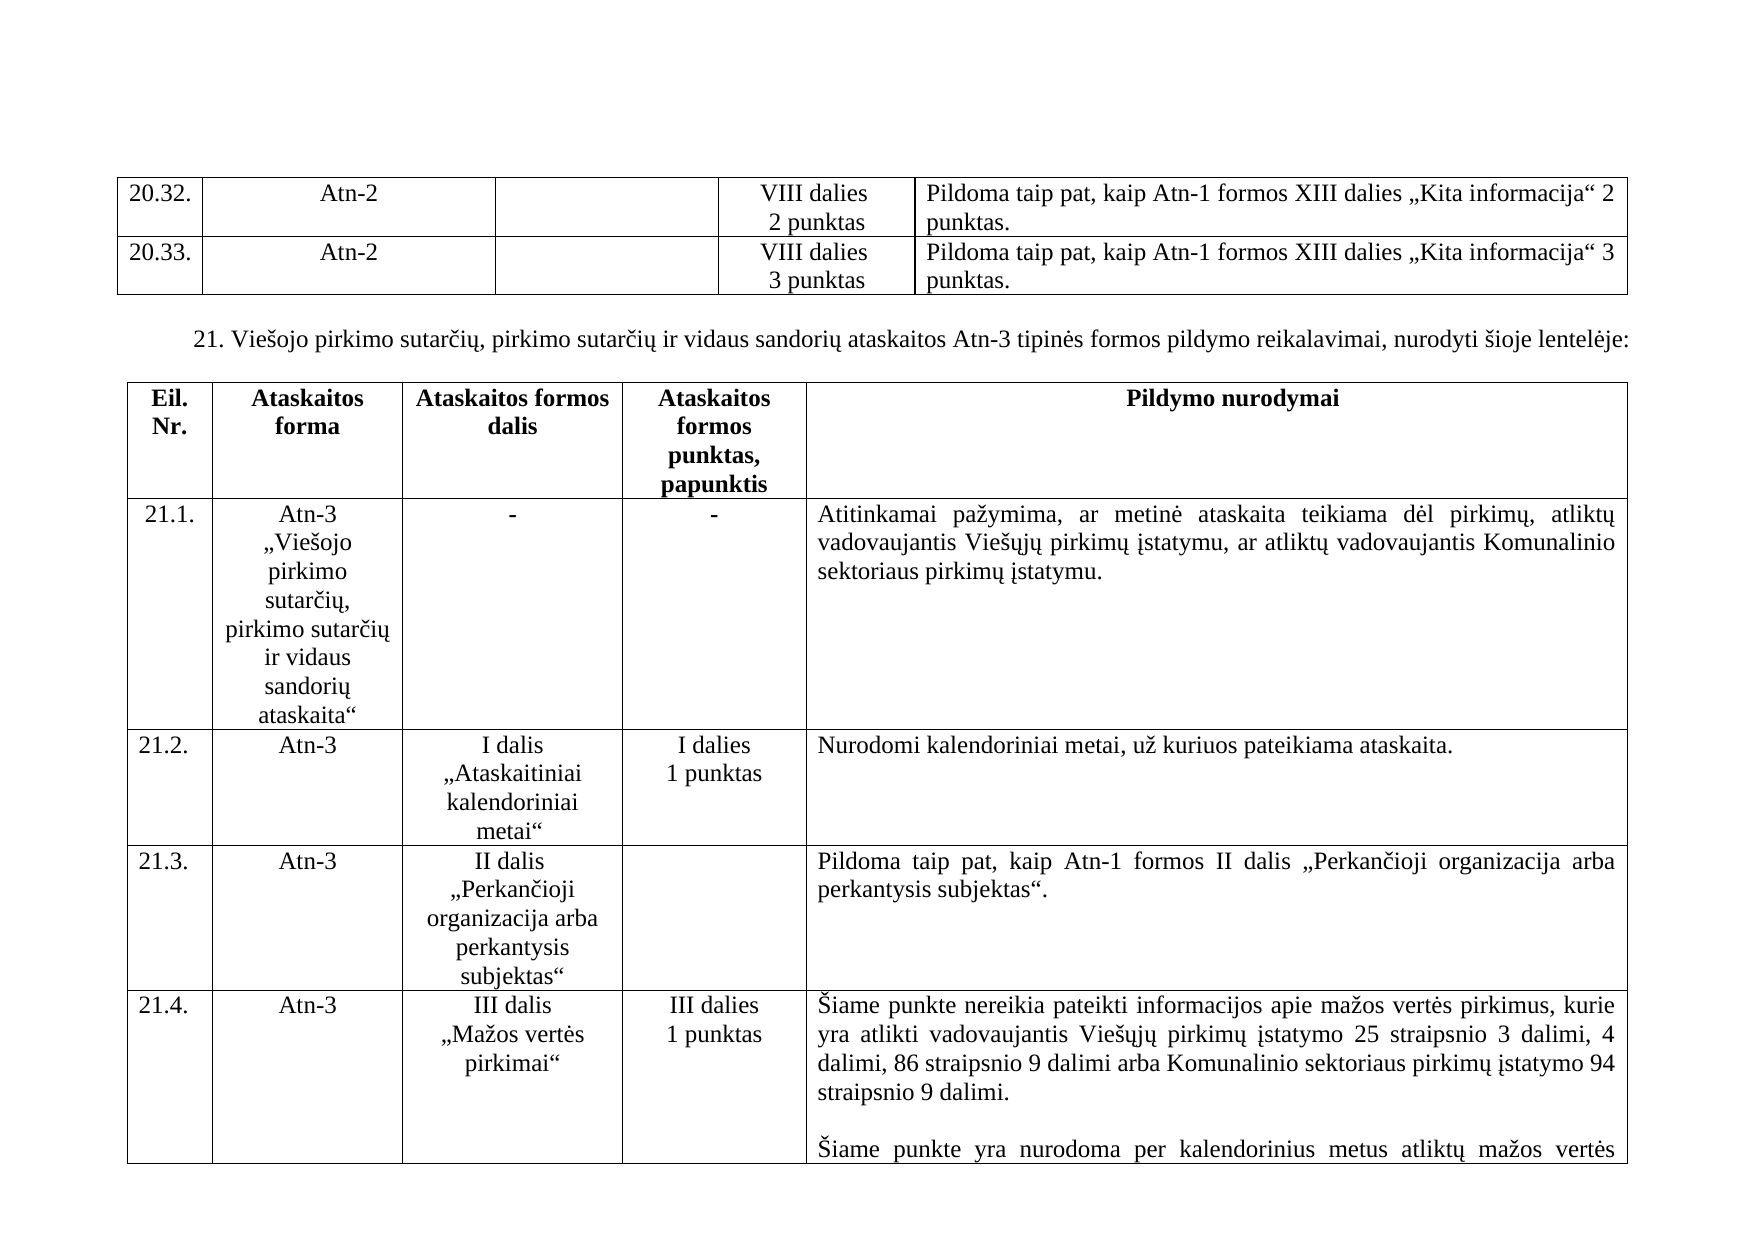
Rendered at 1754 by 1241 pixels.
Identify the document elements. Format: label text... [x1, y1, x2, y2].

table_cell Atn-2 [203, 178, 495, 236]
table_cell [496, 178, 718, 236]
table_cell 21.2. [128, 730, 212, 845]
table_cell Pildoma taip pat, kaip Atn-1 formos II dalis „Perkančioji organizacija arba perkantysis subjektas“. [807, 846, 1627, 989]
table_cell - [403, 499, 622, 729]
table_cell Atn-3 [213, 730, 402, 845]
text 21. Viešojo pirkimo sutarčių, pirkimo sutarčių ir vidaus sandorių ataskaitos Atn-3 tipinės formos pildymo reikalavimai, nurodyti šioje lentelėje: [118, 324, 1636, 353]
table_header Ataskaitos formos dalis [403, 383, 622, 498]
table_cell 20.33. [118, 237, 202, 294]
table_cell 21.3. [128, 846, 212, 989]
table_header Ataskaitos forma [213, 383, 402, 498]
table_cell Atitinkamai pažymima, ar metinė ataskaita teikiama dėl pirkimų, atliktų vadovaujantis Viešųjų pirkimų įstatymu, ar atliktų vadovaujantis Komunalinio sektoriaus pirkimų įstatymu. [807, 499, 1627, 729]
table_cell I dalis „Ataskaitiniai kalendoriniai metai“ [403, 730, 622, 845]
table_cell III dalies 1 punktas [623, 991, 806, 1163]
table_cell I dalies 1 punktas [623, 730, 806, 845]
table_header Pildymo nurodymai [807, 383, 1627, 498]
table_cell - [623, 499, 806, 729]
table_cell Atn-3 [213, 991, 402, 1163]
table_cell 21.4. [128, 991, 212, 1163]
table_cell III dalis „Mažos vertės pirkimai“ [403, 991, 622, 1163]
table_cell VIII dalies 3 punktas [719, 237, 914, 294]
table_cell 21.1. [128, 499, 212, 729]
table_cell Atn-3 „Viešojo pirkimo sutarčių, pirkimo sutarčių ir vidaus sandorių ataskaita“ [213, 499, 402, 729]
table_cell Šiame punkte nereikia pateikti informacijos apie mažos vertės pirkimus, kurie yra atlikti vadovaujantis Viešųjų pirkimų įstatymo 25 straipsnio 3 dalimi, 4 dalimi, 86 straipsnio 9 dalimi arba Komunalinio sektoriaus pirkimų įstatymo 94 straipsnio 9 dalimi. Šiame punkte yra nurodoma per kalendorinius metus atliktų mažos vertės [807, 991, 1627, 1163]
table_header Ataskaitos formos punktas, papunktis [623, 383, 806, 498]
table_header Eil. Nr. [128, 383, 212, 498]
table_cell Atn-3 [213, 846, 402, 989]
table_cell Nurodomi kalendoriniai metai, už kuriuos pateikiama ataskaita. [807, 730, 1627, 845]
table_cell 20.32. [118, 178, 202, 236]
table_cell VIII dalies 2 punktas [719, 178, 914, 236]
table_cell Pildoma taip pat, kaip Atn-1 formos XIII dalies „Kita informacija“ 2 punktas. [916, 178, 1627, 236]
table_cell Atn-2 [203, 237, 495, 294]
table_cell [496, 237, 718, 294]
table_cell Pildoma taip pat, kaip Atn-1 formos XIII dalies „Kita informacija“ 3 punktas. [916, 237, 1627, 294]
table_cell II dalis „Perkančioji organizacija arba perkantysis subjektas“ [403, 846, 622, 989]
table_cell [623, 846, 806, 989]
